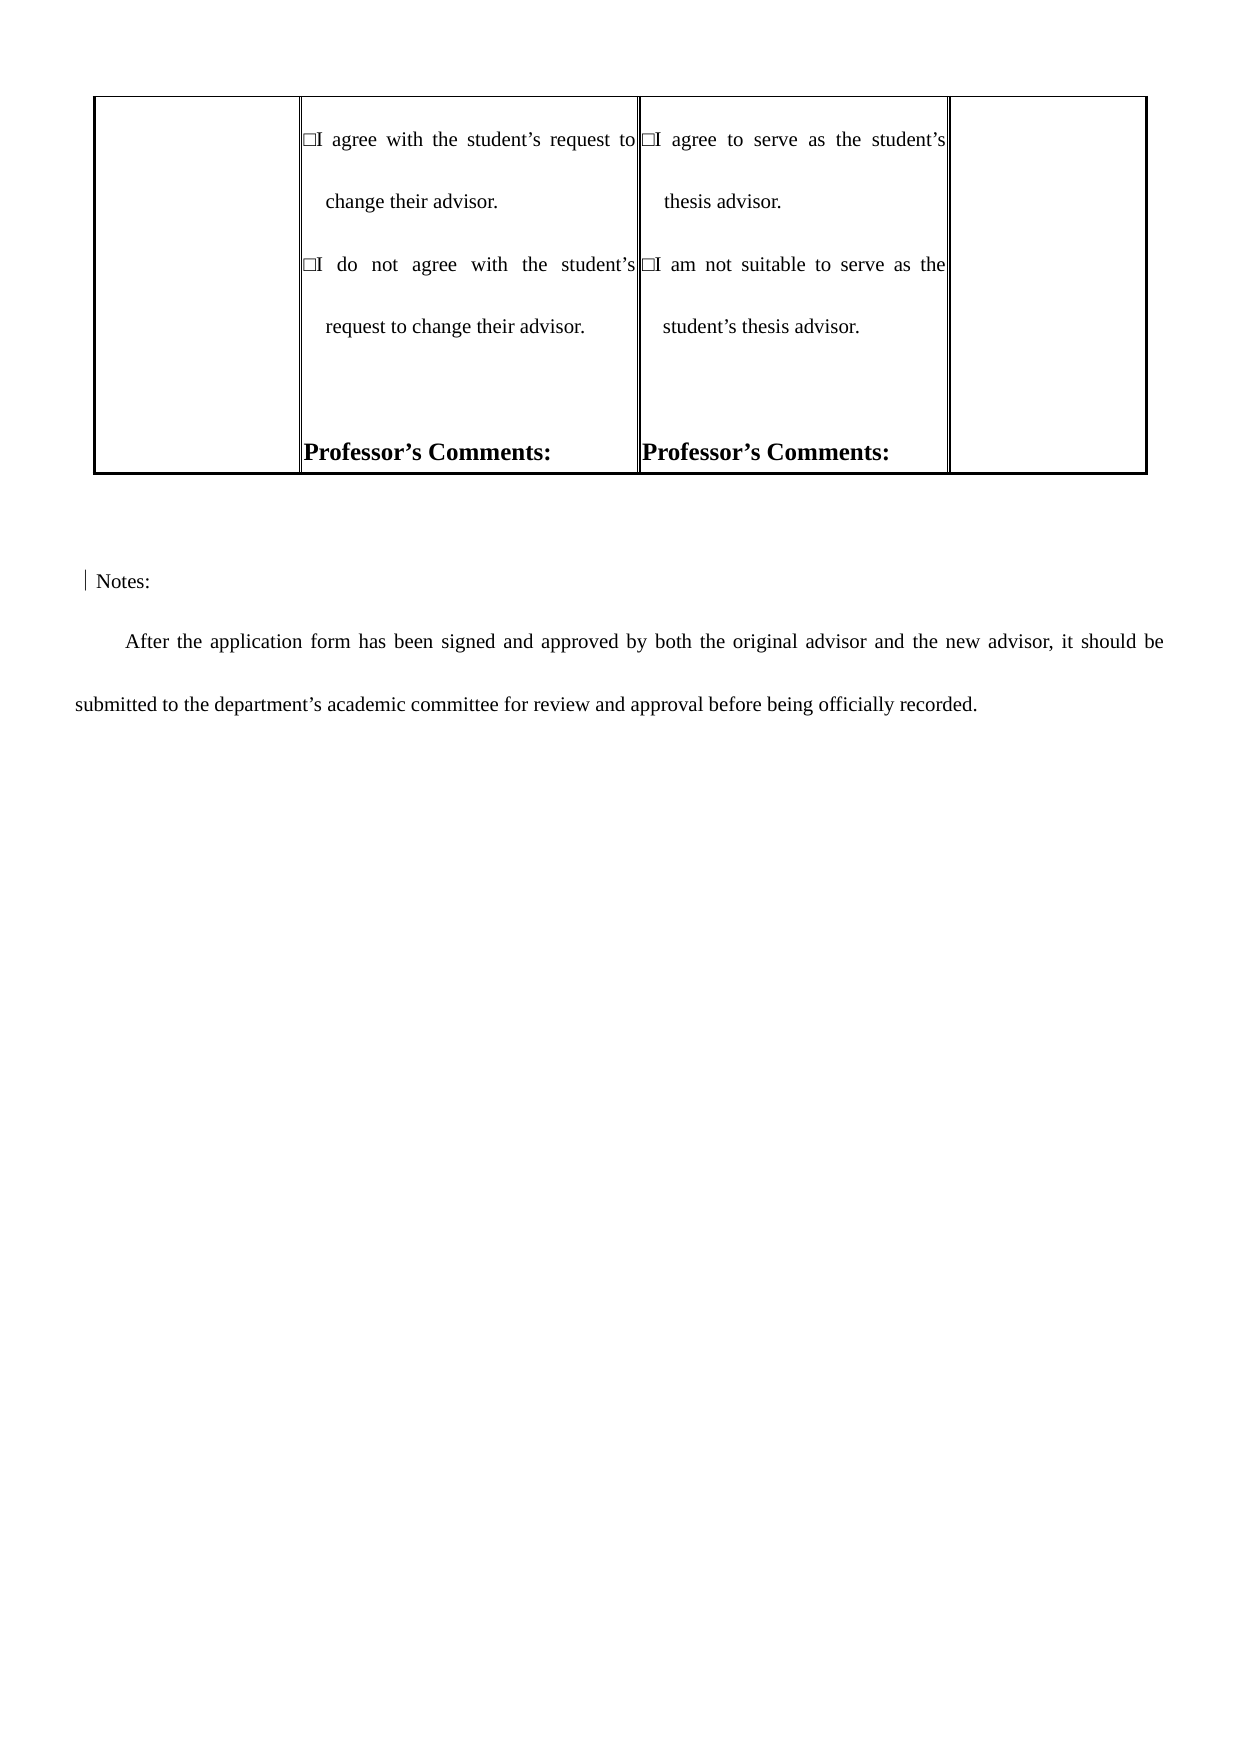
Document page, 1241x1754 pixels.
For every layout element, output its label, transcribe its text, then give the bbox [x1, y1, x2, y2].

table_cell □I agree to serve as the student’s thesis advisor. □I am not suitable to serve as the student’s thesis advisor. Professor’s Comments: [641, 97, 947, 472]
table_cell [951, 97, 1145, 472]
text After the application form has been signed and approved by both the original advisor and the new advisor, it should be submitted to the department’s academic committee for review and approval before being officially recorded. [75, 600, 1165, 725]
text ｜Notes: [75, 537, 1165, 600]
table_cell [96, 97, 299, 472]
table_cell □I agree with the student’s request to change their advisor. □I do not agree with the student’s request to change their advisor. Professor’s Comments: [302, 97, 637, 472]
